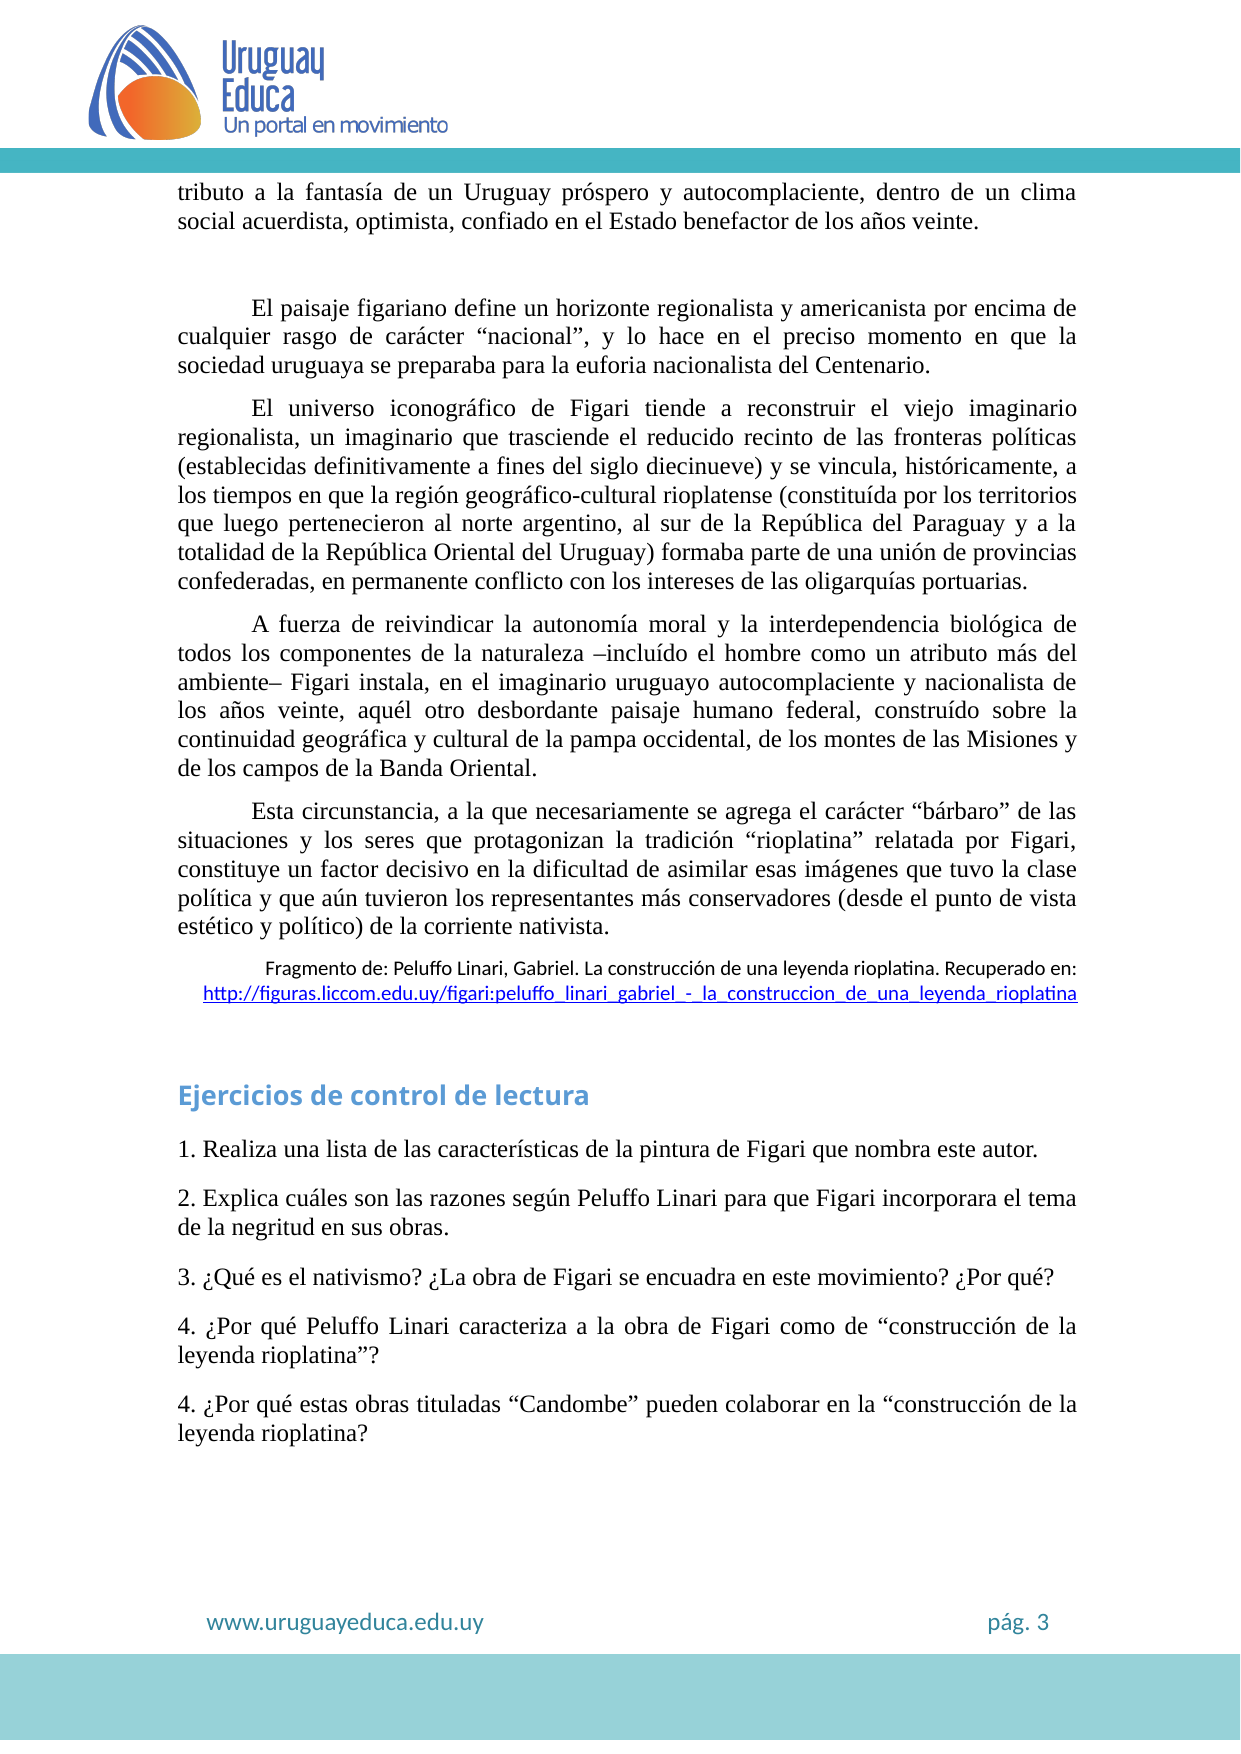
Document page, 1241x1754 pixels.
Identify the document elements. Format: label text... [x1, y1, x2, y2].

picture [0, 1654, 1241, 1740]
text 1. Realiza una lista de las características de la pintura de Figari que nombra este autor. [177, 1134, 1078, 1162]
text El paisaje figariano define un horizonte regionalista y americanista por encima de cualquier rasgo de carácter “nacional”, y lo hace en el preciso momento en que la sociedad uruguaya se preparaba para la euforia nacionalista del Centenario. [177, 293, 1078, 379]
text A fuerza de reivindicar la autonomía moral y la interdependencia biológica de todos los componentes de la naturaleza –incluído el hombre como un atributo más del ambiente– Figari instala, en el imaginario uruguayo autocomplaciente y nacionalista de los años veinte, aquél otro desbordante paisaje humano federal, construído sobre la continuidad geográfica y cultural de la pampa occidental, de los montes de las Misiones y de los campos de la Banda Oriental. [177, 609, 1078, 782]
text 3. ¿Qué es el nativismo? ¿La obra de Figari se encuadra en este movimiento? ¿Por qué? [177, 1262, 1078, 1290]
picture [0, 148, 1241, 173]
picture [88, 25, 448, 140]
text El universo iconográfico de Figari tiende a reconstruir el viejo imaginario regionalista, un imaginario que trasciende el reducido recinto de las fronteras políticas (establecidas definitivamente a fines del siglo diecinueve) y se vincula, históricamente, a los tiempos en que la región geográfico-cultural rioplatense (constituída por los territorios que luego pertenecieron al norte argentino, al sur de la República del Paraguay y a la totalidad de la República Oriental del Uruguay) formaba parte de una unión de provincias confederadas, en permanente conflicto con los intereses de las oligarquías portuarias. [177, 393, 1078, 595]
text Ejercicios de control de lectura [177, 1076, 1078, 1113]
text Fragmento de: Peluffo Linari, Gabriel. La construcción de una leyenda rioplatina. Recuperado en: http://figuras.liccom.edu.uy/figari:peluffo_linari_gabriel_-_la_construccion_de_una_leyenda_rioplatina [177, 955, 1078, 1006]
text 2. Explica cuáles son las razones según Peluffo Linari para que Figari incorporara el tema de la negritud en sus obras. [177, 1183, 1078, 1241]
text 4. ¿Por qué estas obras tituladas “Candombe” pueden colaborar en la “construcción de la leyenda rioplatina? [177, 1389, 1078, 1447]
text Esta circunstancia, a la que necesariamente se agrega el carácter “bárbaro” de las situaciones y los seres que protagonizan la tradición “rioplatina” relatada por Figari, constituye un factor decisivo en la dificultad de asimilar esas imágenes que tuvo la clase política y que aún tuvieron los representantes más conservadores (desde el punto de vista estético y político) de la corriente nativista. [177, 796, 1078, 940]
text tributo a la fantasía de un Uruguay próspero y autocomplaciente, dentro de un clima social acuerdista, optimista, confiado en el Estado benefactor de los años veinte. [177, 177, 1078, 235]
text 4. ¿Por qué Peluffo Linari caracteriza a la obra de Figari como de “construcción de la leyenda rioplatina”? [177, 1311, 1078, 1369]
